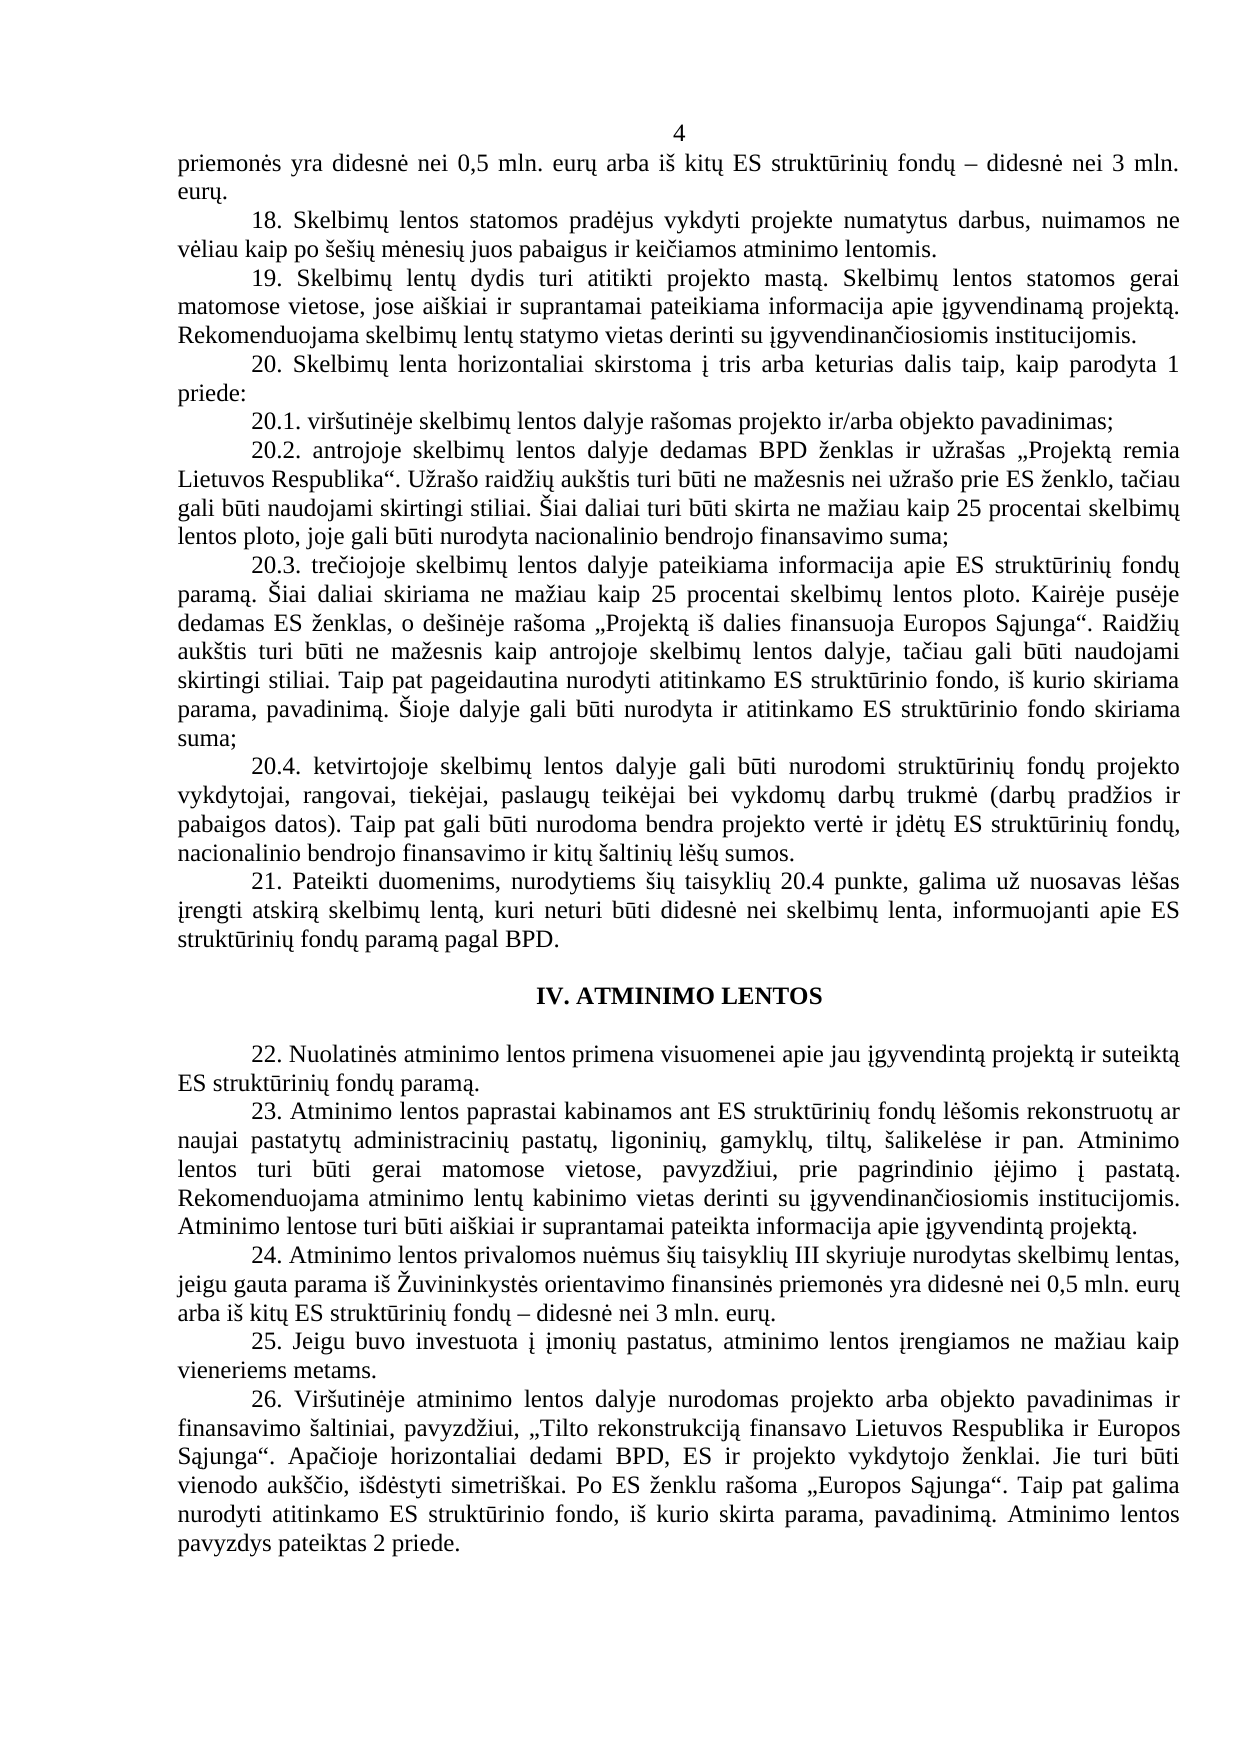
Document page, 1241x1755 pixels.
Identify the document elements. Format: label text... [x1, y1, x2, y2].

text IV. ATMINIMO LENTOS [177, 981, 1181, 1010]
text 18. Skelbimų lentos statomos pradėjus vykdyti projekte numatytus darbus, nuimamos ne vėliau kaip po šešių mėnesių juos pabaigus ir keičiamos atminimo lentomis. [177, 205, 1181, 263]
text 20.2. antrojoje skelbimų lentos dalyje dedamas BPD ženklas ir užrašas „Projektą remia Lietuvos Respublika“. Užrašo raidžių aukštis turi būti ne mažesnis nei užrašo prie ES ženklo, tačiau gali būti naudojami skirtingi stiliai. Šiai daliai turi būti skirta ne mažiau kaip 25 procentai skelbimų lentos ploto, joje gali būti nurodyta nacionalinio bendrojo finansavimo suma; [177, 435, 1181, 550]
text 26. Viršutinėje atminimo lentos dalyje nurodomas projekto arba objekto pavadinimas ir finansavimo šaltiniai, pavyzdžiui, „Tilto rekonstrukciją finansavo Lietuvos Respublika ir Europos Sąjunga“. Apačioje horizontaliai dedami BPD, ES ir projekto vykdytojo ženklai. Jie turi būti vienodo aukščio, išdėstyti simetriškai. Po ES ženklu rašoma „Europos Sąjunga“. Taip pat galima nurodyti atitinkamo ES struktūrinio fondo, iš kurio skirta parama, pavadinimą. Atminimo lentos pavyzdys pateiktas 2 priede. [177, 1384, 1181, 1556]
text 20.1. viršutinėje skelbimų lentos dalyje rašomas projekto ir/arba objekto pavadinimas; [177, 406, 1181, 435]
text 19. Skelbimų lentų dydis turi atitikti projekto mastą. Skelbimų lentos statomos gerai matomose vietose, jose aiškiai ir suprantamai pateikiama informacija apie įgyvendinamą projektą. Rekomenduojama skelbimų lentų statymo vietas derinti su įgyvendinančiosiomis institucijomis. [177, 263, 1181, 349]
text 21. Pateikti duomenims, nurodytiems šių taisyklių 20.4 punkte, galima už nuosavas lėšas įrengti atskirą skelbimų lentą, kuri neturi būti didesnė nei skelbimų lenta, informuojanti apie ES struktūrinių fondų paramą pagal BPD. [177, 866, 1181, 953]
text 20.4. ketvirtojoje skelbimų lentos dalyje gali būti nurodomi struktūrinių fondų projekto vykdytojai, rangovai, tiekėjai, paslaugų teikėjai bei vykdomų darbų trukmė (darbų pradžios ir pabaigos datos). Taip pat gali būti nurodoma bendra projekto vertė ir įdėtų ES struktūrinių fondų, nacionalinio bendrojo finansavimo ir kitų šaltinių lėšų sumos. [177, 751, 1181, 866]
text 22. Nuolatinės atminimo lentos primena visuomenei apie jau įgyvendintą projektą ir suteiktą ES struktūrinių fondų paramą. [177, 1039, 1181, 1096]
text 20.3. trečiojoje skelbimų lentos dalyje pateikiama informacija apie ES struktūrinių fondų paramą. Šiai daliai skiriama ne mažiau kaip 25 procentai skelbimų lentos ploto. Kairėje pusėje dedamas ES ženklas, o dešinėje rašoma „Projektą iš dalies finansuoja Europos Sąjunga“. Raidžių aukštis turi būti ne mažesnis kaip antrojoje skelbimų lentos dalyje, tačiau gali būti naudojami skirtingi stiliai. Taip pat pageidautina nurodyti atitinkamo ES struktūrinio fondo, iš kurio skiriama parama, pavadinimą. Šioje dalyje gali būti nurodyta ir atitinkamo ES struktūrinio fondo skiriama suma; [177, 550, 1181, 751]
text 20. Skelbimų lenta horizontaliai skirstoma į tris arba keturias dalis taip, kaip parodyta 1 priede: [177, 349, 1181, 406]
text priemonės yra didesnė nei 0,5 mln. eurų arba iš kitų ES struktūrinių fondų – didesnė nei 3 mln. eurų. [177, 148, 1181, 205]
text 24. Atminimo lentos privalomos nuėmus šių taisyklių III skyriuje nurodytas skelbimų lentas, jeigu gauta parama iš Žuvininkystės orientavimo finansinės priemonės yra didesnė nei 0,5 mln. eurų arba iš kitų ES struktūrinių fondų – didesnė nei 3 mln. eurų. [177, 1240, 1181, 1326]
text 25. Jeigu buvo investuota į įmonių pastatus, atminimo lentos įrengiamos ne mažiau kaip vieneriems metams. [177, 1326, 1181, 1384]
text 23. Atminimo lentos paprastai kabinamos ant ES struktūrinių fondų lėšomis rekonstruotų ar naujai pastatytų administracinių pastatų, ligoninių, gamyklų, tiltų, šalikelėse ir pan. Atminimo lentos turi būti gerai matomose vietose, pavyzdžiui, prie pagrindinio įėjimo į pastatą. Rekomenduojama atminimo lentų kabinimo vietas derinti su įgyvendinančiosiomis institucijomis. Atminimo lentose turi būti aiškiai ir suprantamai pateikta informacija apie įgyvendintą projektą. [177, 1096, 1181, 1240]
